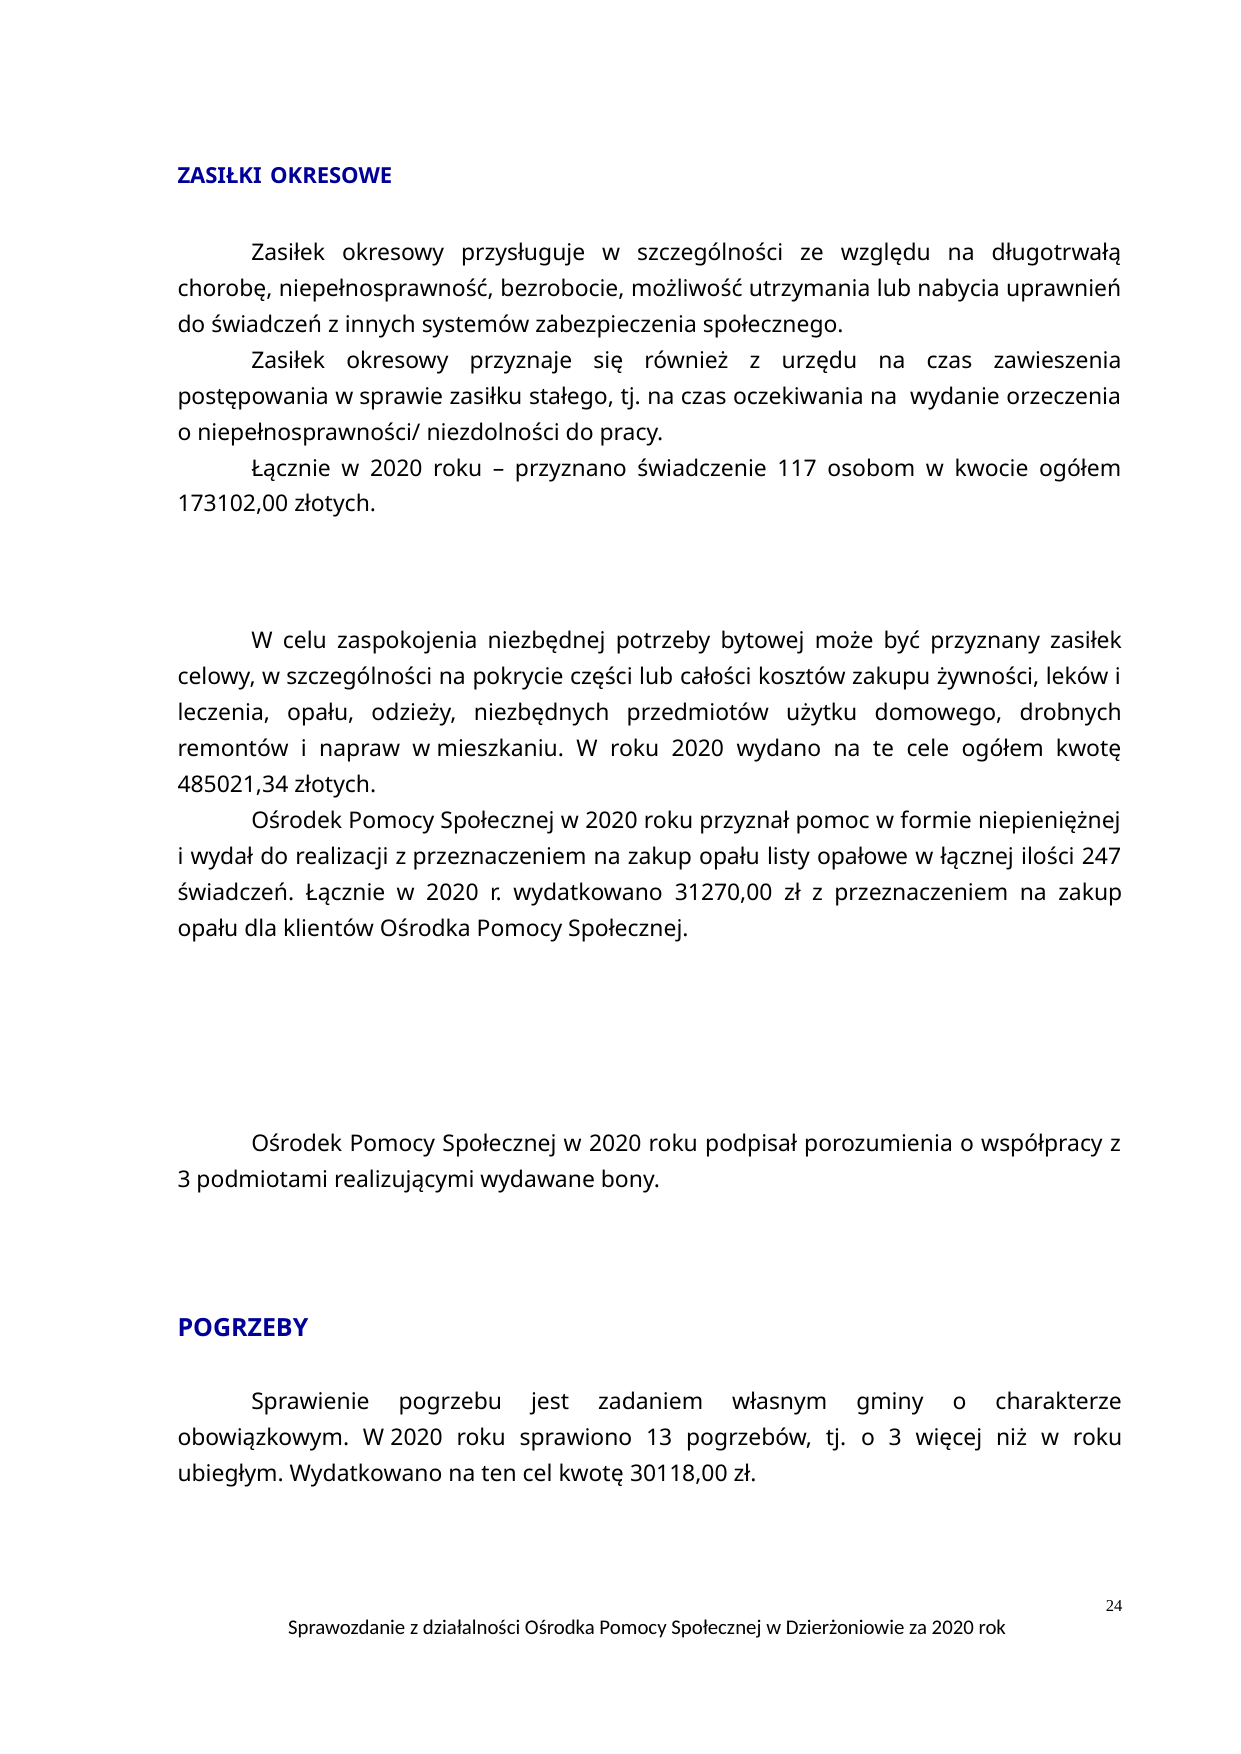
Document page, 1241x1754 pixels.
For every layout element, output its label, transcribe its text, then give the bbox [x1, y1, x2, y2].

text Zasiłek okresowy przyznaje się również z urzędu na czas zawieszenia postępowania w sprawie zasiłku stałego, tj. na czas oczekiwania na wydanie orzeczenia o niepełnosprawności/ niezdolności do pracy. [177, 344, 1122, 447]
text zasiłki celowe [177, 559, 1122, 605]
text Rodzinom, które nie potrafią prawidłowo dysponować środkami materialnymi i istnieje prawdopodobieństwo, że przyznaną pomoc mogłyby przeznaczyć na cele niezwiązane z niezbędnymi potrzebami rodziny lub zmarnotrawić – przyznawana jest pomoc w formie bonów żywnościowych oraz bonów towarowych – jest to także forma zasiłku celowego jednorazowego, wypłacanego w formie niepieniężnej. [177, 947, 1122, 1122]
text Łącznie w 2020 roku – przyznano świadczenie 117 osobom w kwocie ogółem 173102,00 złotych. [177, 451, 1122, 554]
text POGRZEBY [177, 1310, 1122, 1344]
text Sprawienie pogrzebu jest zadaniem własnym gminy o charakterze obowiązkowym. W 2020 roku sprawiono 13 pogrzebów, tj. o 3 więcej niż w roku ubiegłym. Wydatkowano na ten cel kwotę 30118,00 zł. [177, 1385, 1122, 1488]
text Ośrodek Pomocy Społecznej w 2020 roku przyznał pomoc w formie niepieniężnej i wydał do realizacji z przeznaczeniem na zakup opału listy opałowe w łącznej ilości 247 świadczeń. Łącznie w 2020 r. wydatkowano 31270,00 zł z przeznaczeniem na zakup opału dla klientów Ośrodka Pomocy Społecznej. [177, 804, 1122, 943]
text Ośrodek Pomocy Społecznej w 2020 roku podpisał porozumienia o współpracy z 3 podmiotami realizującymi wydawane bony. [177, 1127, 1122, 1194]
text zasiłki okresowe [177, 148, 1122, 193]
text Zasiłek okresowy przysługuje w szczególności ze względu na długotrwałą chorobę, niepełnosprawność, bezrobocie, możliwość utrzymania lub nabycia uprawnień do świadczeń z innych systemów zabezpieczenia społecznego. [177, 236, 1122, 339]
text W 2020 roku wypłacono również 1 rodzinie świadczenie z tyt. „zdarzenia losowego” w wysokości 2800,00 zł. [177, 1199, 1122, 1266]
text W celu zaspokojenia niezbędnej potrzeby bytowej może być przyznany zasiłek celowy, w szczególności na pokrycie części lub całości kosztów zakupu żywności, leków i leczenia, opału, odzieży, niezbędnych przedmiotów użytku domowego, drobnych remontów i napraw w mieszkaniu. W roku 2020 wydano na te cele ogółem kwotę 485021,34 złotych. [177, 624, 1122, 799]
